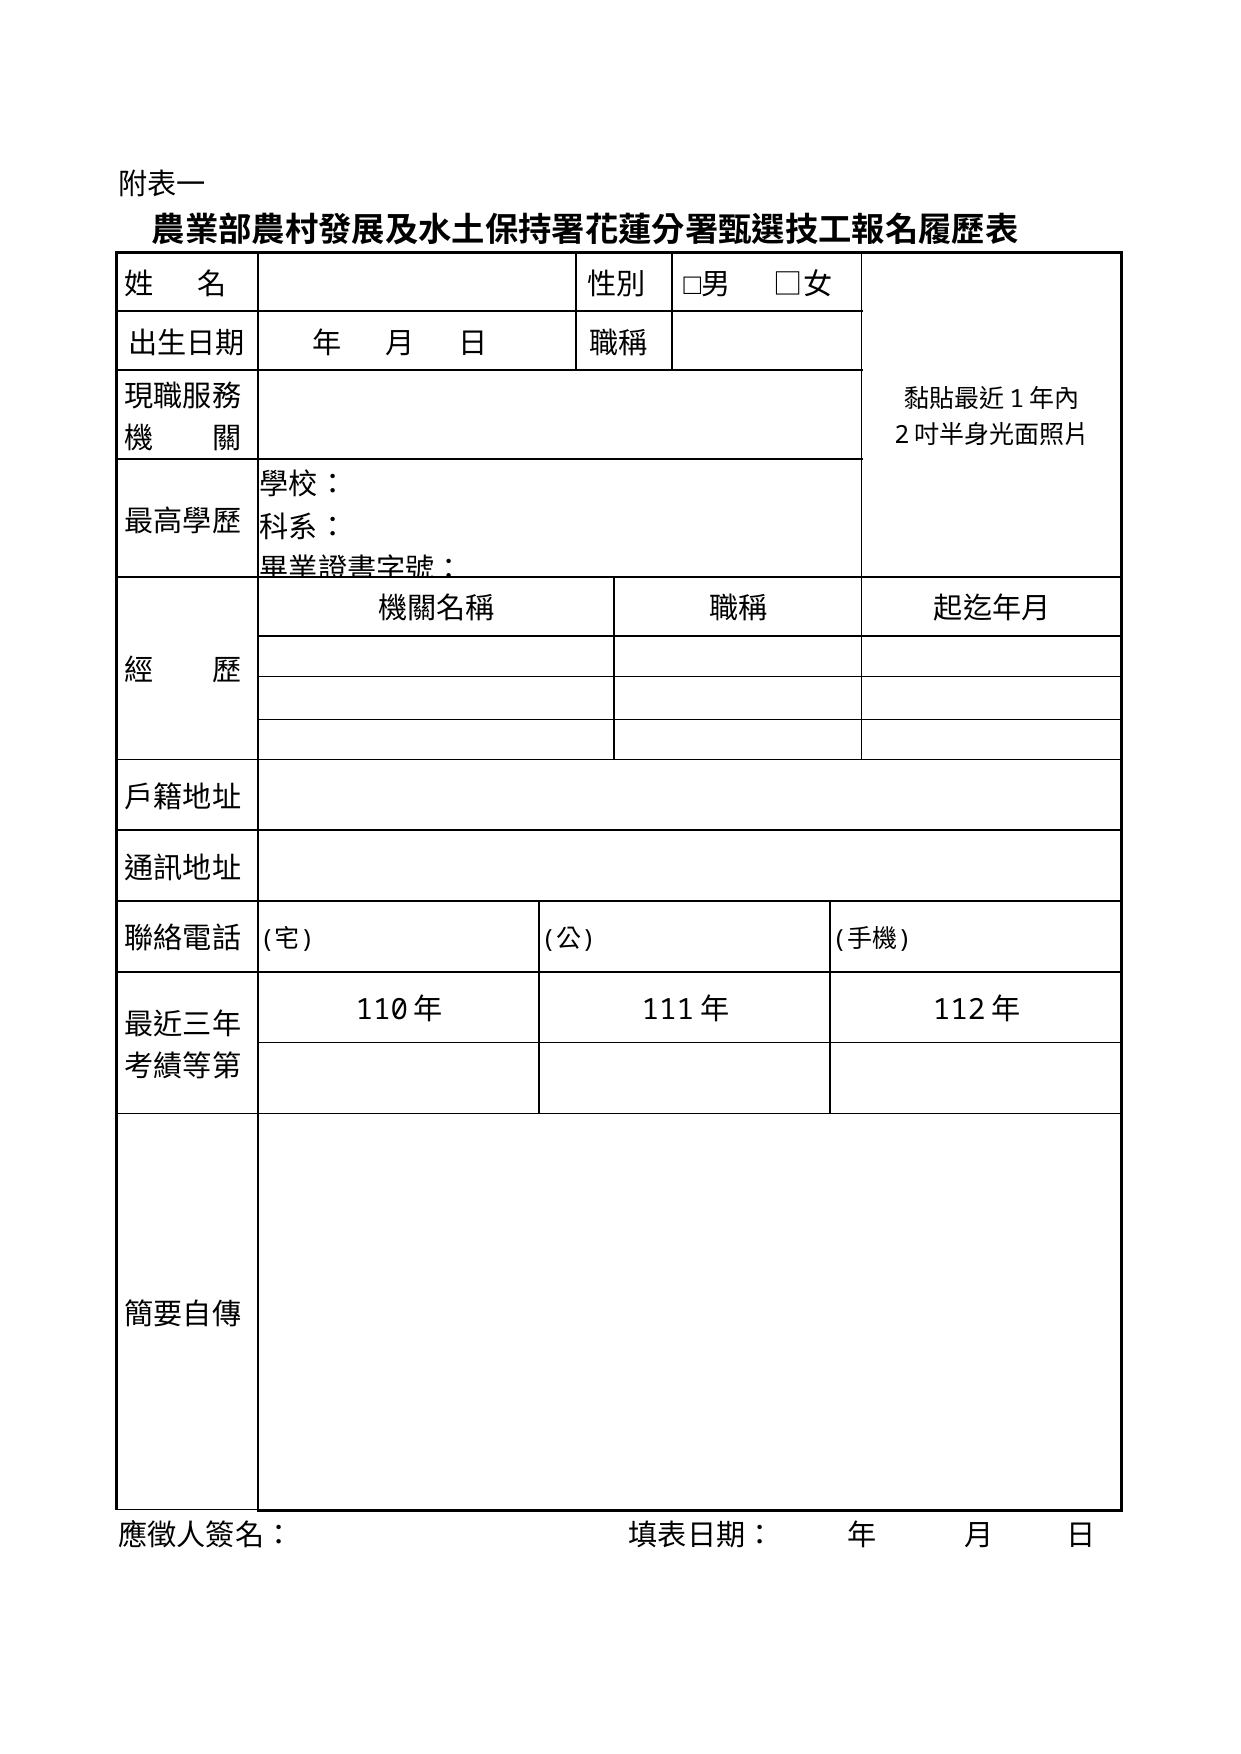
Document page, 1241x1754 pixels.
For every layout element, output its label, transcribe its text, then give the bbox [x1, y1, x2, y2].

table_cell [615, 637, 861, 676]
table_cell 年 月 日 [259, 312, 575, 369]
table_cell [862, 637, 1120, 676]
table_cell [259, 1377, 1120, 1422]
table_cell [259, 760, 1120, 829]
table_cell 聯絡電話 [118, 902, 257, 971]
table_cell 最高學歷 [118, 460, 257, 576]
table_cell [259, 371, 861, 458]
table_cell 職稱 [615, 578, 861, 635]
table_cell 起迄年月 [862, 578, 1120, 635]
table_cell [259, 1114, 1120, 1154]
table_cell [259, 1200, 1120, 1246]
table_cell [862, 677, 1120, 719]
table_cell 最近三年 考績等第 [118, 973, 257, 1113]
table_cell 簡要自傳 [118, 1114, 257, 1508]
table_cell [615, 720, 861, 758]
table_cell [259, 831, 1120, 900]
table_header 黏貼最近1年內 2吋半身光面照片 [862, 254, 1120, 576]
table_cell [673, 312, 861, 369]
text 農業部農村發展及水土保持署花蓮分署甄選技工報名履歷表 [118, 203, 1122, 251]
table_header [259, 254, 575, 310]
table_cell [259, 1246, 1120, 1288]
table_cell 110年 [259, 973, 538, 1042]
table_header □男 □女 [673, 254, 861, 310]
table_header 性別 [577, 254, 671, 310]
table_cell [615, 677, 861, 719]
table_cell [259, 1288, 1120, 1332]
table_cell [831, 1043, 1120, 1113]
table_cell 機關名稱 [259, 578, 613, 635]
table_cell [259, 720, 613, 758]
table_cell [862, 720, 1120, 758]
table_cell [259, 677, 613, 719]
table_cell 出生日期 [118, 312, 257, 369]
table_cell 戶籍地址 [118, 760, 257, 829]
table_cell 通訊地址 [118, 831, 257, 900]
table_cell (公) [540, 902, 829, 971]
table_cell 111年 [540, 973, 829, 1042]
table_cell (手機) [831, 902, 1120, 971]
table_cell [259, 1466, 1120, 1508]
table_cell [259, 1154, 1120, 1200]
text 附表一 [118, 118, 1122, 203]
table_cell 職稱 [577, 312, 671, 369]
table_cell 學校： 科系： 畢業證書字號： [259, 460, 861, 576]
table_cell 112年 [831, 973, 1120, 1042]
table_cell [259, 1332, 1120, 1377]
table_cell (宅) [259, 902, 538, 971]
table_cell [540, 1043, 829, 1113]
table_cell [259, 637, 613, 676]
table_cell 現職服務機 關 [118, 371, 257, 458]
table_cell [259, 1043, 538, 1113]
table_header 姓 名 [118, 254, 257, 310]
table_cell [259, 1422, 1120, 1466]
text 應徵人簽名： 填表日期： 年 月 日 [118, 1512, 1122, 1554]
table_cell 經 歷 [118, 578, 257, 758]
